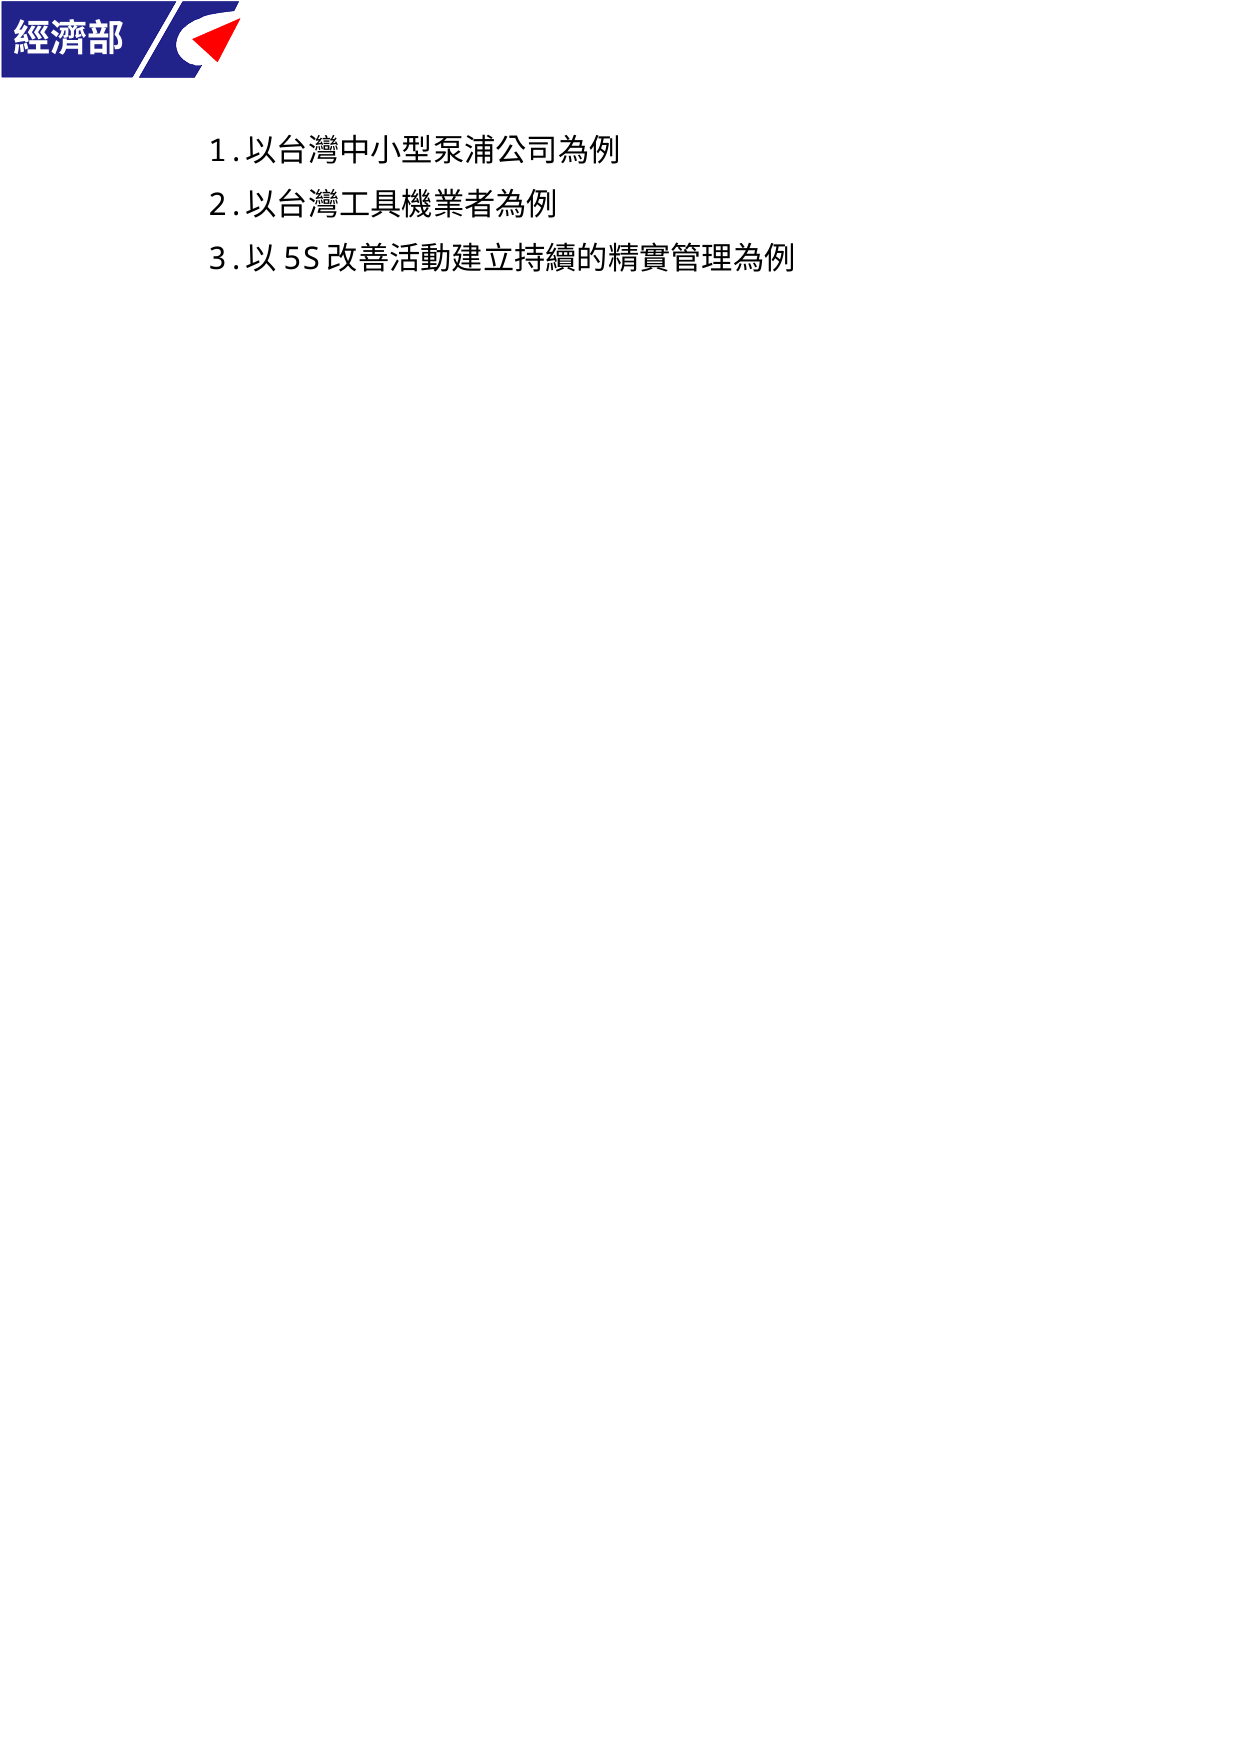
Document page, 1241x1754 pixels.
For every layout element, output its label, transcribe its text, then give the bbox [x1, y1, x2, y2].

text 3.以5S改善活動建立持續的精實管理為例 [133, 226, 1152, 281]
text 2.以台灣工具機業者為例 [133, 172, 1152, 226]
text 1.以台灣中小型泵浦公司為例 [133, 118, 1152, 172]
